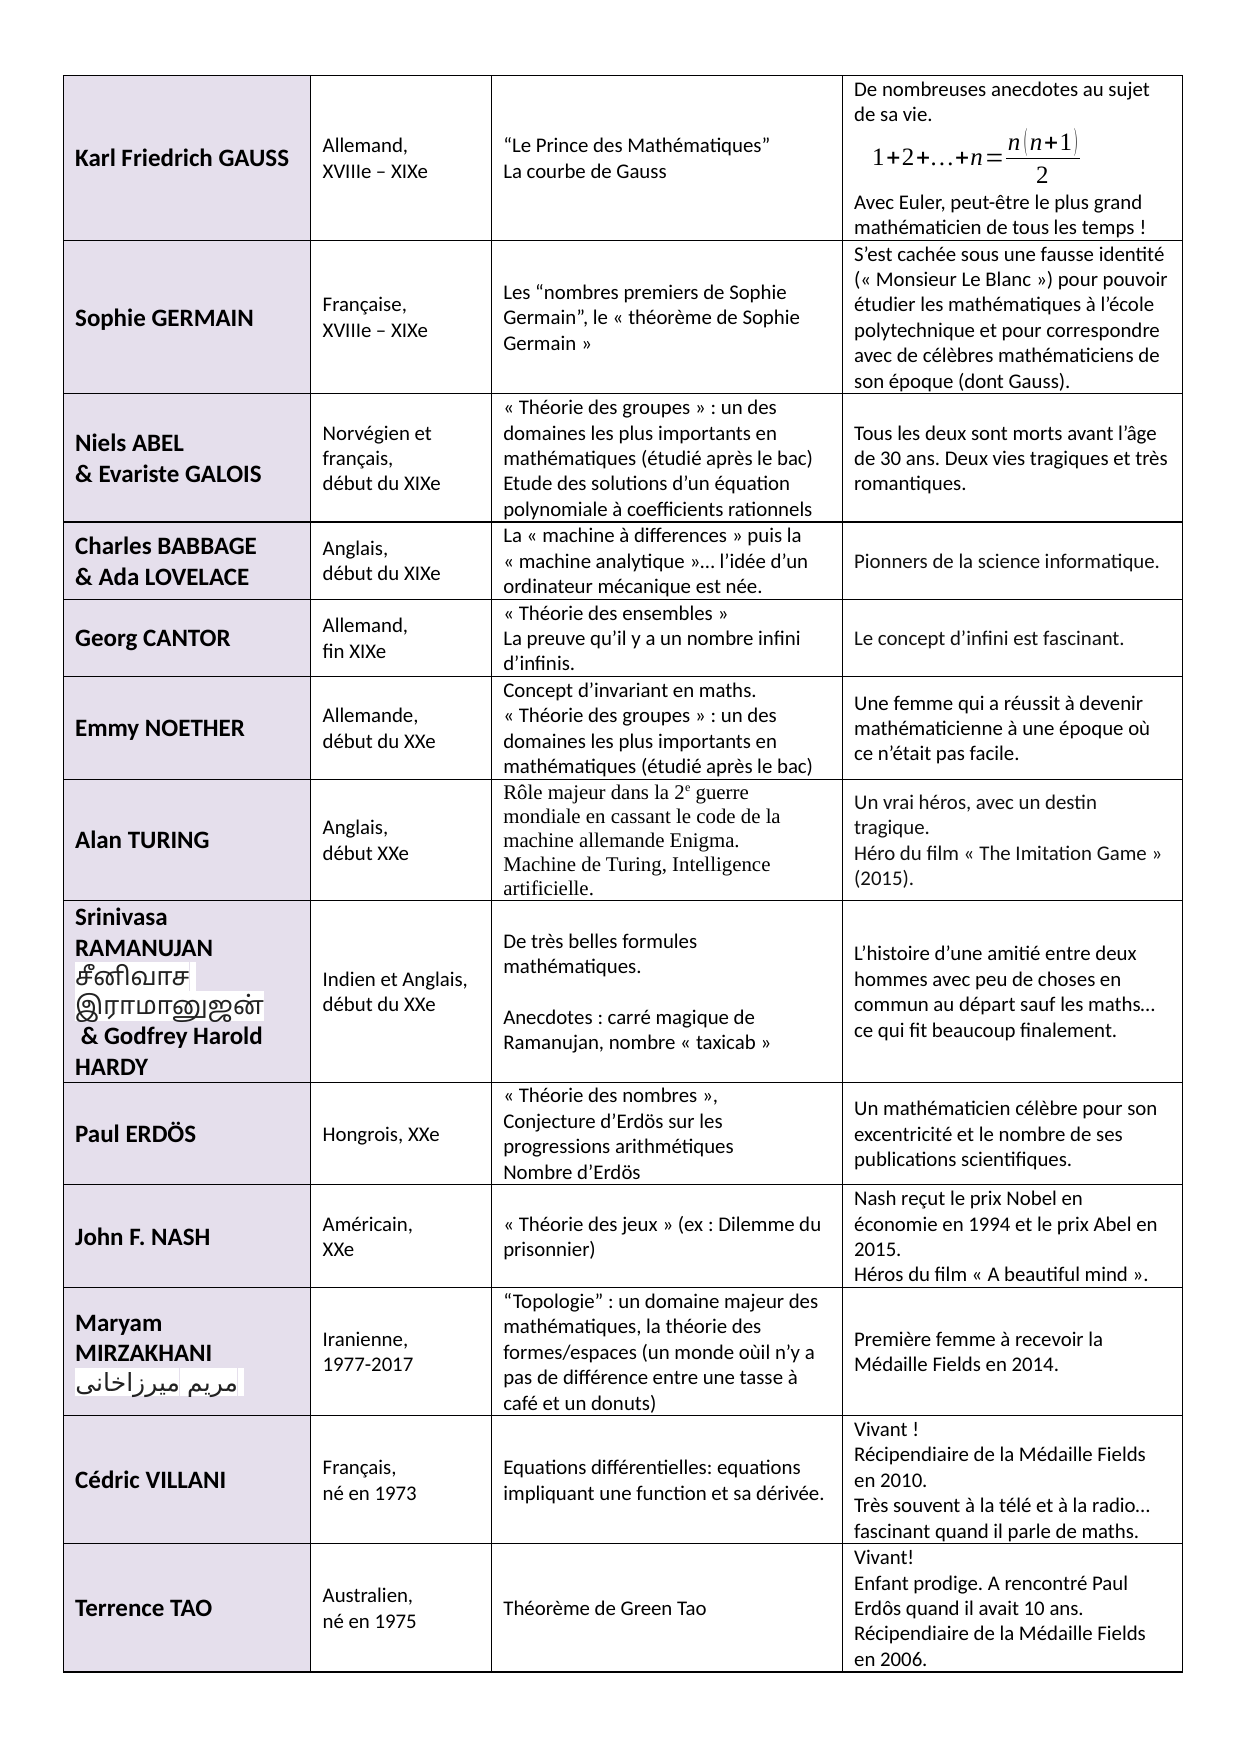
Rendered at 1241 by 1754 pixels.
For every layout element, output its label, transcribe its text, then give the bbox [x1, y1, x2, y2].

table_cell Maryam MIRZAKHANI مریم میرزاخانی [64, 1288, 310, 1415]
table_cell Vivant ! Récipendiaire de la Médaille Fields en 2010. Très souvent à la télé et à la radio… fascinant quand il parle de maths. [843, 1416, 1182, 1543]
table_cell John F. NASH [64, 1185, 310, 1287]
table_cell Alan TURING [64, 780, 310, 900]
table_cell « Théorie des jeux » (ex : Dilemme du prisonnier) [492, 1185, 842, 1287]
table_cell « Théorie des groupes » : un des domaines les plus importants en mathématiques (étudié après le bac) Etude des solutions d’un équation polynomiale à coefficients rationnels [492, 394, 842, 521]
table_cell Paul ERDÖS [64, 1083, 310, 1184]
table_cell Georg CANTOR [64, 600, 310, 676]
table_cell Norvégien et français, début du XIXe [311, 394, 491, 521]
table_cell Première femme à recevoir la Médaille Fields en 2014. [843, 1288, 1182, 1415]
table_cell Américain, XXe [311, 1185, 491, 1287]
table_cell Pionners de la science informatique. [843, 523, 1182, 599]
table_cell Sophie GERMAIN [64, 241, 310, 393]
table_cell “Topologie” : un domaine majeur des mathématiques, la théorie des formes/espaces (un monde oùil n’y a pas de différence entre une tasse à café et un donuts) [492, 1288, 842, 1415]
table_cell De nombreuses anecdotes au sujet de sa vie. Avec Euler, peut-être le plus grand mathématicien de tous les temps ! [843, 76, 1182, 240]
table_cell Karl Friedrich GAUSS [64, 76, 310, 240]
table_cell Nash reçut le prix Nobel en économie en 1994 et le prix Abel en 2015. Héros du film « A beautiful mind ». [843, 1185, 1182, 1287]
table_cell Un mathématicien célèbre pour son excentricité et le nombre de ses publications scientifiques. [843, 1083, 1182, 1184]
table_cell Iranienne, 1977-2017 [311, 1288, 491, 1415]
table_cell Française, XVIIIe – XIXe [311, 241, 491, 393]
table_cell Allemand, XVIIIe – XIXe [311, 76, 491, 240]
table_cell Emmy NOETHER [64, 677, 310, 779]
table_cell Anglais, début du XIXe [311, 523, 491, 599]
table_cell Charles BABBAGE & Ada LOVELACE [64, 523, 310, 599]
table_cell Srinivasa RAMANUJAN சீனிவாச இராமானுஜன் & Godfrey Harold HARDY [64, 901, 310, 1082]
table_cell Concept d’invariant en maths. « Théorie des groupes » : un des domaines les plus importants en mathématiques (étudié après le bac) [492, 677, 842, 779]
table_cell L’histoire d’une amitié entre deux hommes avec peu de choses en commun au départ sauf les maths… ce qui fit beaucoup finalement. [843, 901, 1182, 1082]
table_cell S’est cachée sous une fausse identité (« Monsieur Le Blanc ») pour pouvoir étudier les mathématiques à l’école polytechnique et pour correspondre avec de célèbres mathématiciens de son époque (dont Gauss). [843, 241, 1182, 393]
table_cell La « machine à differences » puis la « machine analytique »… l’idée d’un ordinateur mécanique est née. [492, 523, 842, 599]
table_cell Anglais, début XXe [311, 780, 491, 900]
table_cell De très belles formules mathématiques. Anecdotes : carré magique de Ramanujan, nombre « taxicab » [492, 901, 842, 1082]
table_cell « Théorie des ensembles » La preuve qu’il y a un nombre infini d’infinis. [492, 600, 842, 676]
table_cell “Le Prince des Mathématiques” La courbe de Gauss [492, 76, 842, 240]
table_cell Cédric VILLANI [64, 1416, 310, 1543]
table_cell Théorème de Green Tao [492, 1544, 842, 1671]
table_cell Le concept d’infini est fascinant. [843, 600, 1182, 676]
table_cell Equations différentielles: equations impliquant une function et sa dérivée. [492, 1416, 842, 1543]
table_cell Allemande, début du XXe [311, 677, 491, 779]
table_cell Tous les deux sont morts avant l’âge de 30 ans. Deux vies tragiques et très romantiques. [843, 394, 1182, 521]
table_cell Un vrai héros, avec un destin tragique. Héro du film « The Imitation Game » (2015). [843, 780, 1182, 900]
table_cell Allemand, fin XIXe [311, 600, 491, 676]
table_cell Les “nombres premiers de Sophie Germain”, le « théorème de Sophie Germain » [492, 241, 842, 393]
table_cell Australien, né en 1975 [311, 1544, 491, 1671]
table_cell Terrence TAO [64, 1544, 310, 1671]
table_cell Vivant! Enfant prodige. A rencontré Paul Erdôs quand il avait 10 ans. Récipendiaire de la Médaille Fields en 2006. [843, 1544, 1182, 1671]
table_cell Niels ABEL & Evariste GALOIS [64, 394, 310, 521]
table_cell Rôle majeur dans la 2e guerre mondiale en cassant le code de la machine allemande Enigma. Machine de Turing, Intelligence artificielle. [492, 780, 842, 900]
table_cell Hongrois, XXe [311, 1083, 491, 1184]
table_cell Indien et Anglais, début du XXe [311, 901, 491, 1082]
table_cell « Théorie des nombres », Conjecture d’Erdös sur les progressions arithmétiques Nombre d’Erdös [492, 1083, 842, 1184]
table_cell Français, né en 1973 [311, 1416, 491, 1543]
table_cell Une femme qui a réussit à devenir mathématicienne à une époque où ce n’était pas facile. [843, 677, 1182, 779]
